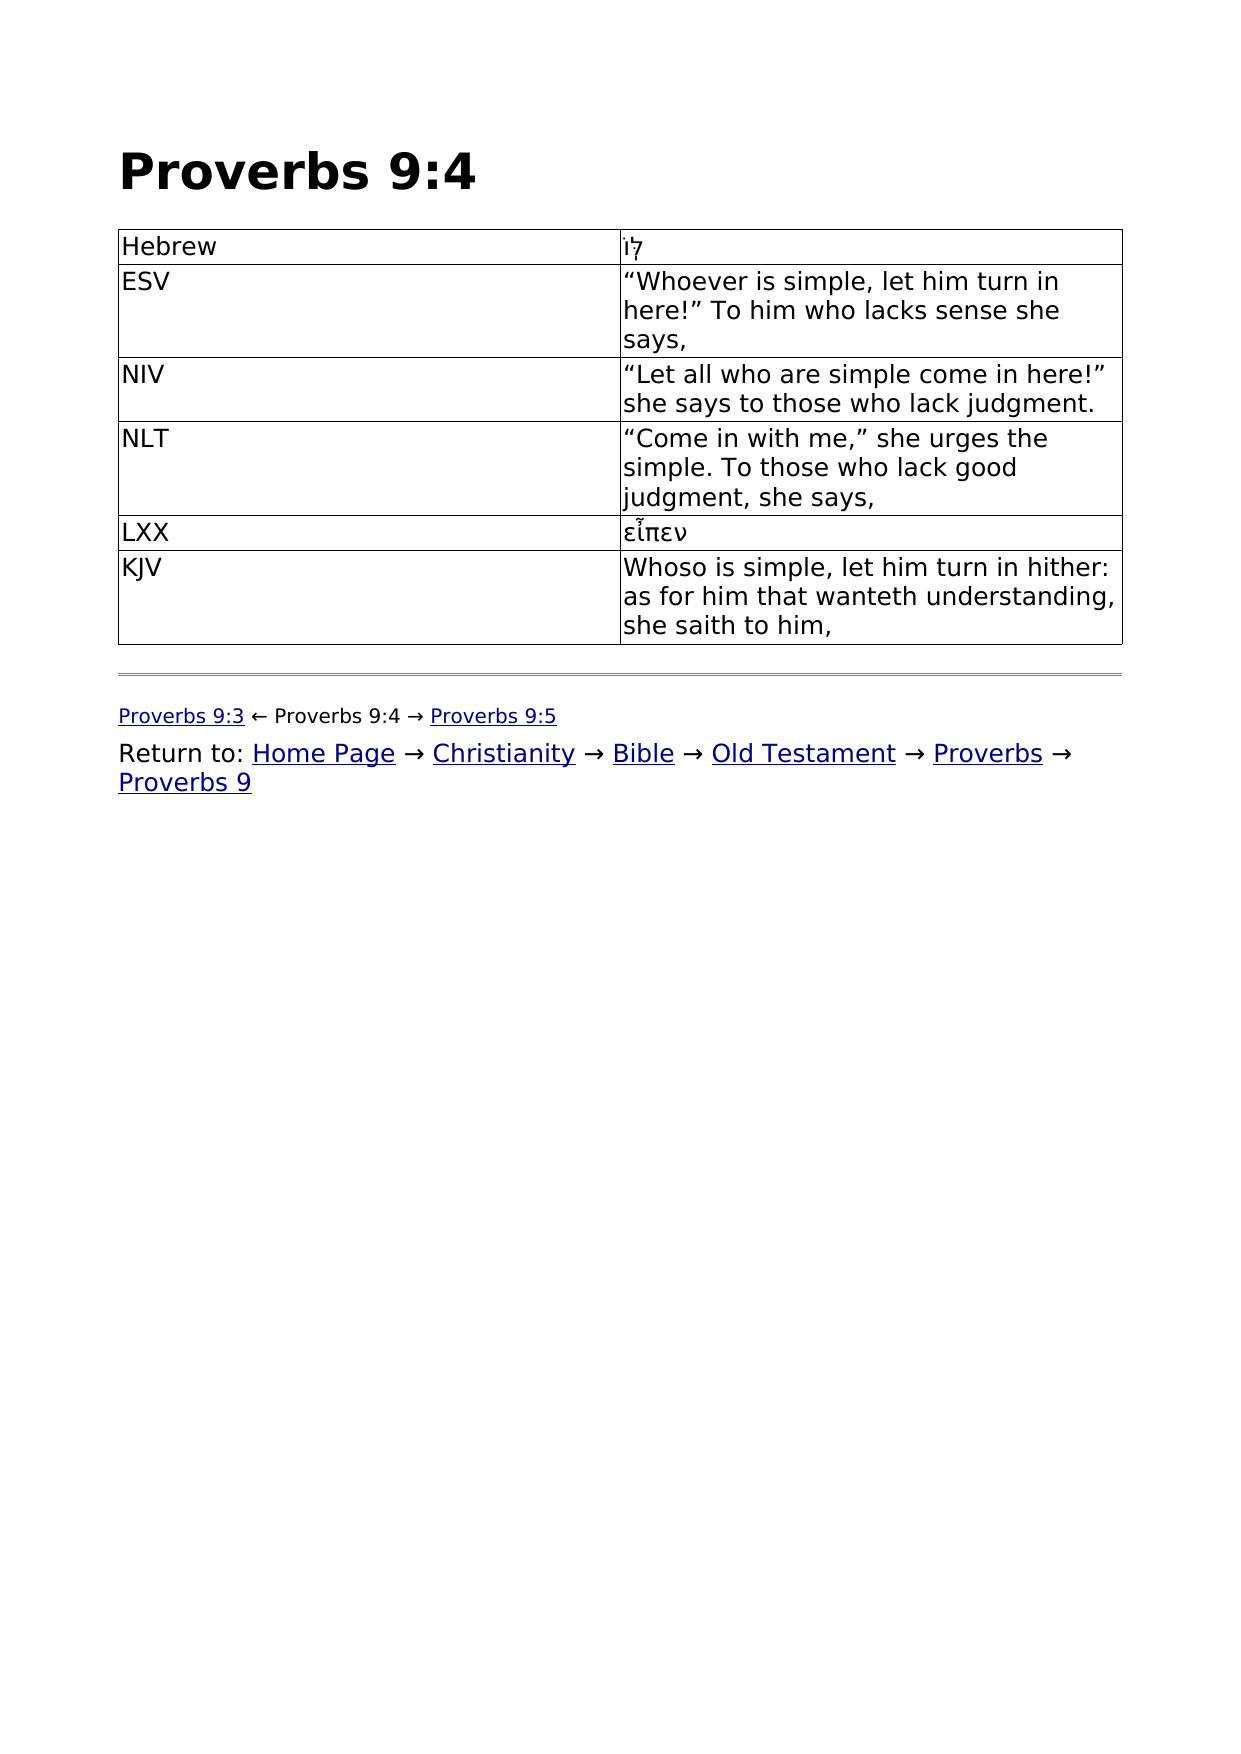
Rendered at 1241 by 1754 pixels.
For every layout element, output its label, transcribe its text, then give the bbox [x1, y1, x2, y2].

subtitle Proverbs 9:4 [118, 143, 1122, 201]
table_cell NLT [119, 422, 620, 515]
table_cell LXX [119, 516, 620, 550]
text Proverbs 9:3 ← Proverbs 9:4 → Proverbs 9:5 [118, 705, 1122, 739]
text Return to: Home Page → Christianity → Bible → Old Testament → Proverbs → Proverbs 9 [118, 739, 1122, 797]
table_cell “Come in with me,” she urges the simple. To those who lack good judgment, she says, [621, 422, 1122, 515]
table_cell NIV [119, 358, 620, 421]
table_cell εἶπεν [621, 516, 1122, 550]
table_cell ESV [119, 265, 620, 357]
table_cell Whoso is simple, let him turn in hither: as for him that wanteth understanding, she saith to him, [621, 551, 1122, 643]
table_cell “Let all who are simple come in here!” she says to those who lack judgment. [621, 358, 1122, 421]
table_header לּֽוֹ [621, 230, 1122, 264]
table_cell “Whoever is simple, let him turn in here!” To him who lacks sense she says, [621, 265, 1122, 357]
table_cell KJV [119, 551, 620, 643]
table_header Hebrew [119, 230, 620, 264]
